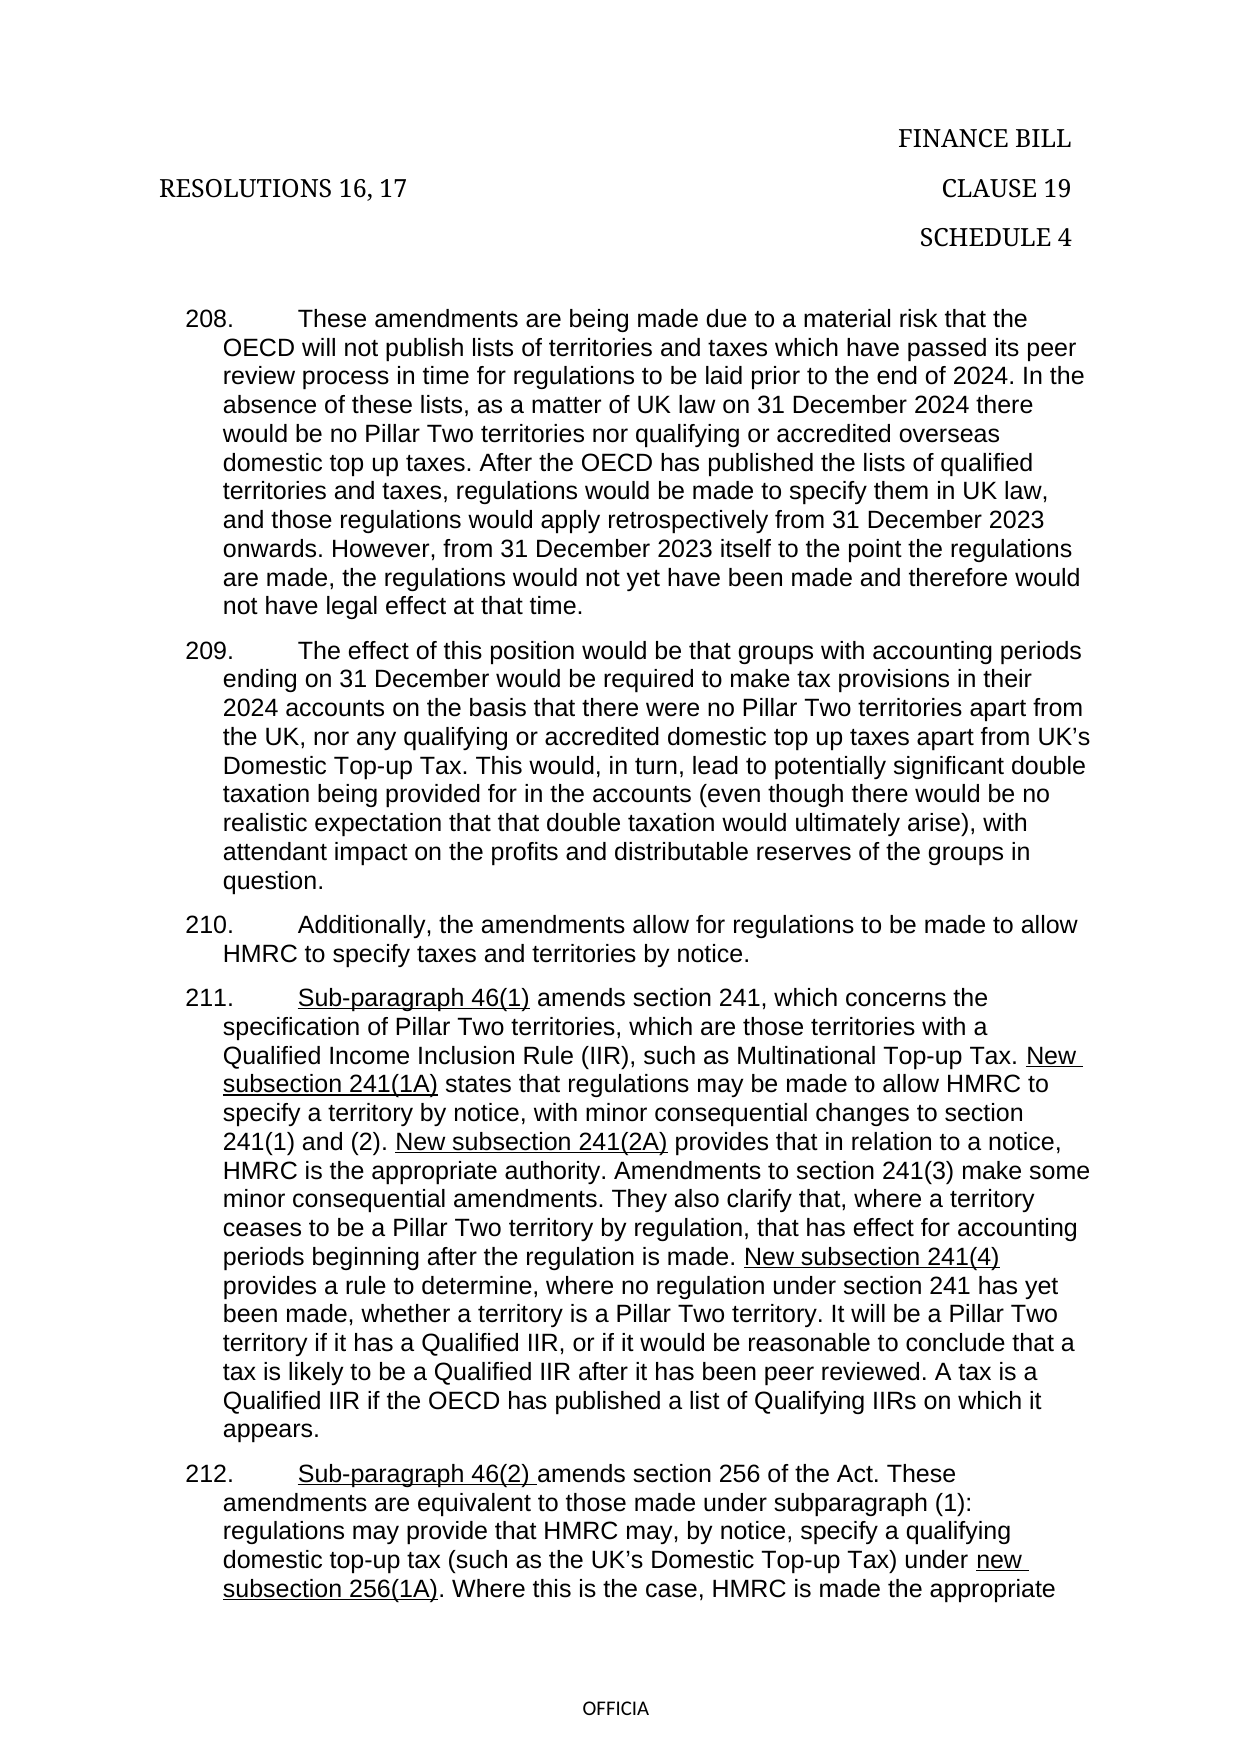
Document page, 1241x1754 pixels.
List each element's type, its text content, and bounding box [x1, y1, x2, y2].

list These amendments are being made due to a material risk that the OECD will not publish lists of territories and taxes which have passed its peer review process in time for regulations to be laid prior to the end of 2024. In the absence of these lists, as a matter of UK law on 31 December 2024 there would be no Pillar Two territories nor qualifying or accredited overseas domestic top up taxes. After the OECD has published the lists of qualified territories and taxes, regulations would be made to specify them in UK law, and those regulations would apply retrospectively from 31 December 2023 onwards. However, from 31 December 2023 itself to the point the regulations are made, the regulations would not yet have been made and therefore would not have legal effect at that time. [185, 304, 1092, 620]
list Additionally, the amendments allow for regulations to be made to allow HMRC to specify taxes and territories by notice. [185, 910, 1092, 968]
list Sub-paragraph 46(1) amends section 241, which concerns the specification of Pillar Two territories, which are those territories with a Qualified Income Inclusion Rule (IIR), such as Multinational Top-up Tax. New subsection 241(1A) states that regulations may be made to allow HMRC to specify a territory by notice, with minor consequential changes to section 241(1) and (2). New subsection 241(2A) provides that in relation to a notice, HMRC is the appropriate authority. Amendments to section 241(3) make some minor consequential amendments. They also clarify that, where a territory ceases to be a Pillar Two territory by regulation, that has effect for accounting periods beginning after the regulation is made. New subsection 241(4) provides a rule to determine, where no regulation under section 241 has yet been made, whether a territory is a Pillar Two territory. It will be a Pillar Two territory if it has a Qualified IIR, or if it would be reasonable to conclude that a tax is likely to be a Qualified IIR after it has been peer reviewed. A tax is a Qualified IIR if the OECD has published a list of Qualifying IIRs on which it appears. [185, 983, 1092, 1443]
list The effect of this position would be that groups with accounting periods ending on 31 December would be required to make tax provisions in their 2024 accounts on the basis that there were no Pillar Two territories apart from the UK, nor any qualifying or accredited domestic top up taxes apart from UK’s Domestic Top-up Tax. This would, in turn, lead to potentially significant double taxation being provided for in the accounts (even though there would be no realistic expectation that that double taxation would ultimately arise), with attendant impact on the profits and distributable reserves of the groups in question. [185, 636, 1092, 894]
list Sub-paragraph 46(2) amends section 256 of the Act. These amendments are equivalent to those made under subparagraph (1): regulations may provide that HMRC may, by notice, specify a qualifying domestic top-up tax (such as the UK’s Domestic Top-up Tax) under new subsection 256(1A). Where this is the case, HMRC is made the appropriate [185, 1459, 1092, 1603]
